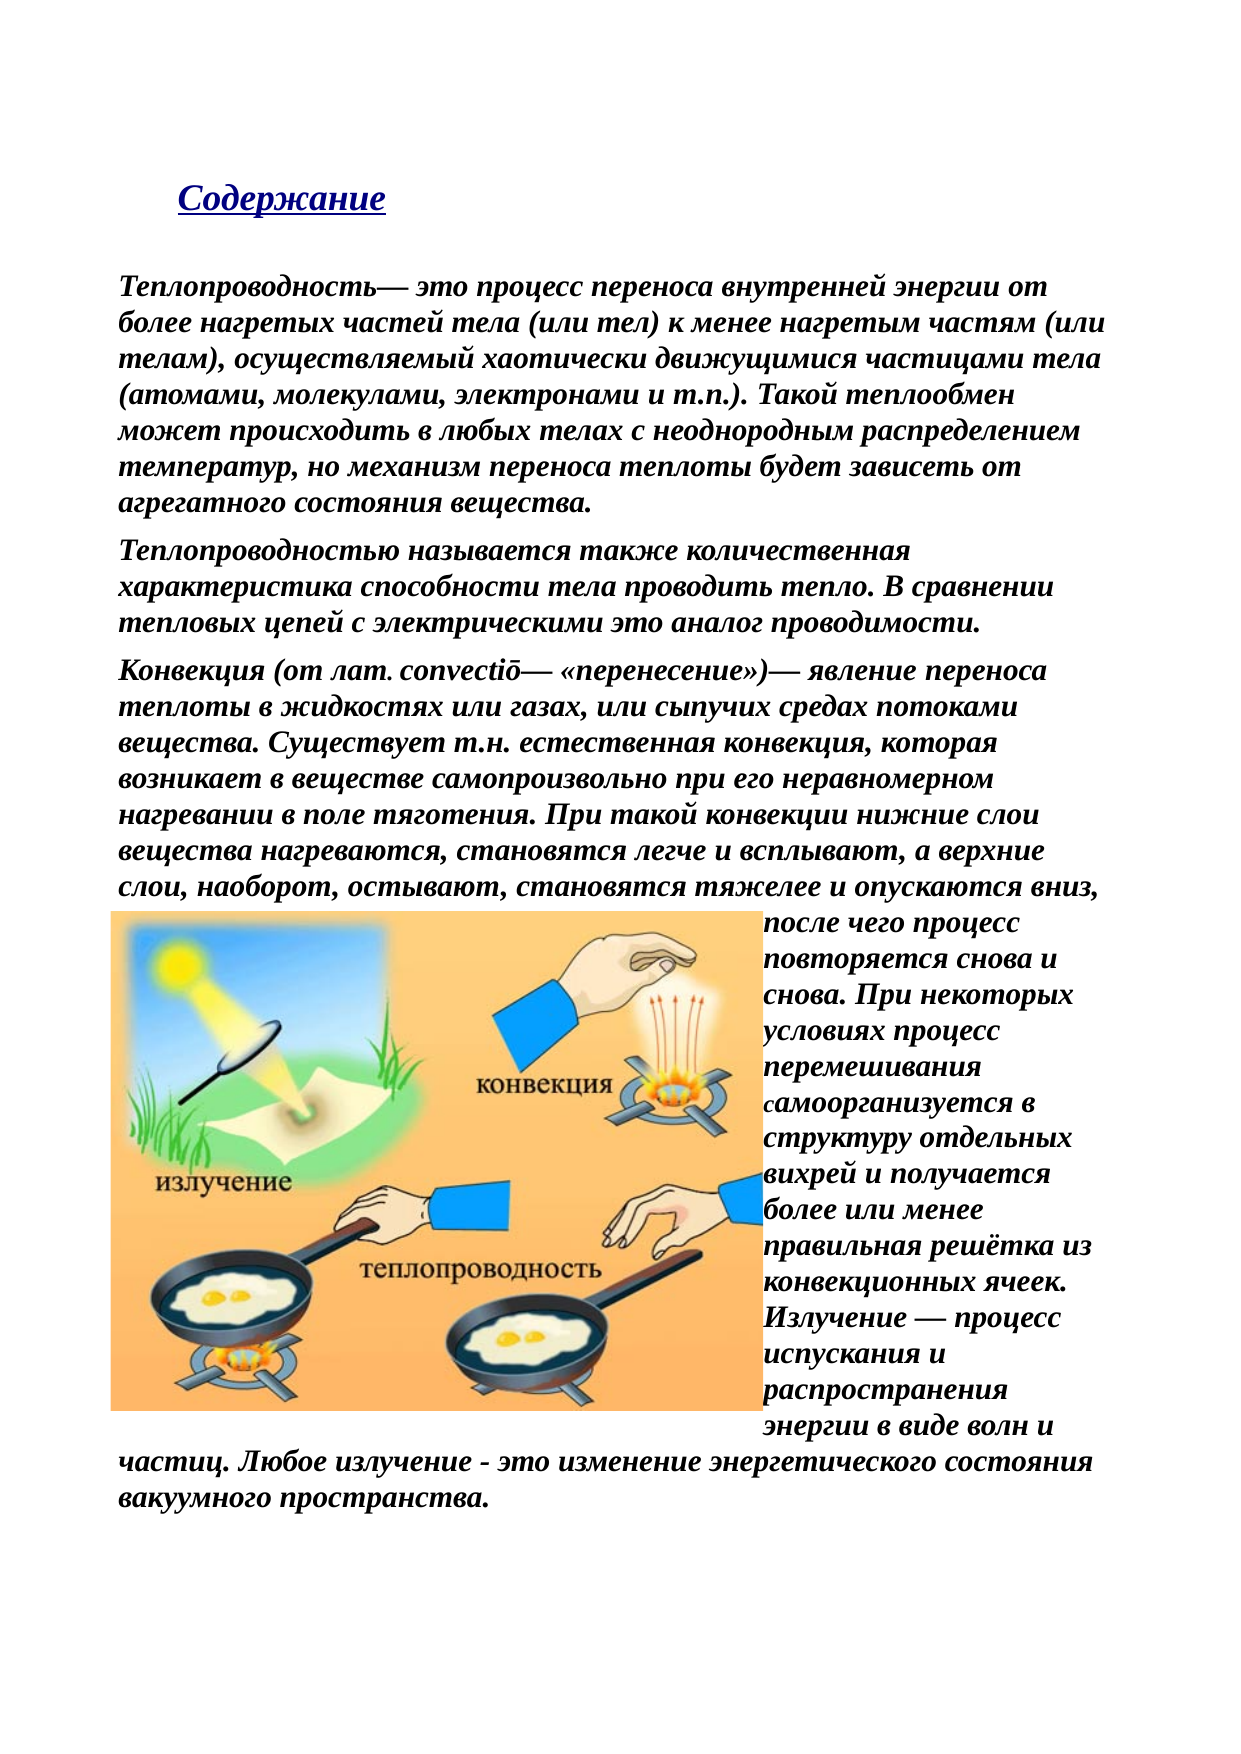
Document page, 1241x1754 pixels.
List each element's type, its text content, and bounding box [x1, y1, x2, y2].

text Содержание [118, 176, 1122, 219]
text Теплопроводностью называется также количественная характеристика способности тела проводить тепло. В сравнении тепловых цепей с электрическими это аналог проводимости. [118, 531, 1122, 639]
text Теплопроводность— это процесс переноса внутренней энергии от более нагретых частей тела (или тел) к менее нагретым частям (или телам), осуществляемый хаотически движущимися частицами тела (атомами, молекулами, электронами и т.п.). Такой теплообмен может происходить в любых телах с неоднородным распределением температур, но механизм переноса теплоты будет зависеть от агрегатного состояния вещества. [118, 267, 1122, 519]
text Конвекция (от лат. convectiō— «перенесение»)— явление переноса теплоты в жидкостях или газах, или сыпучих средах потоками вещества. Существует т.н. естественная конвекция, которая возникает в веществе самопроизвольно при его неравномерном нагревании в поле тяготения. При такой конвекции нижние слои вещества нагреваются, становятся легче и всплывают, а верхние слои, наоборот, остывают, становятся тяжелее и опускаются вниз, после чего процесс повторяется снова и снова. При некоторых условиях процесс перемешивания самоорганизуется в структуру отдельных вихрей и получается более или менее правильная решётка из конвекционных ячеек. Излучение — процесс испускания и распространения энергии в виде волн и частиц. Любое излучение - это изменение энергетического состояния вакуумного пространства. [118, 652, 1122, 1514]
picture [110, 911, 764, 1411]
